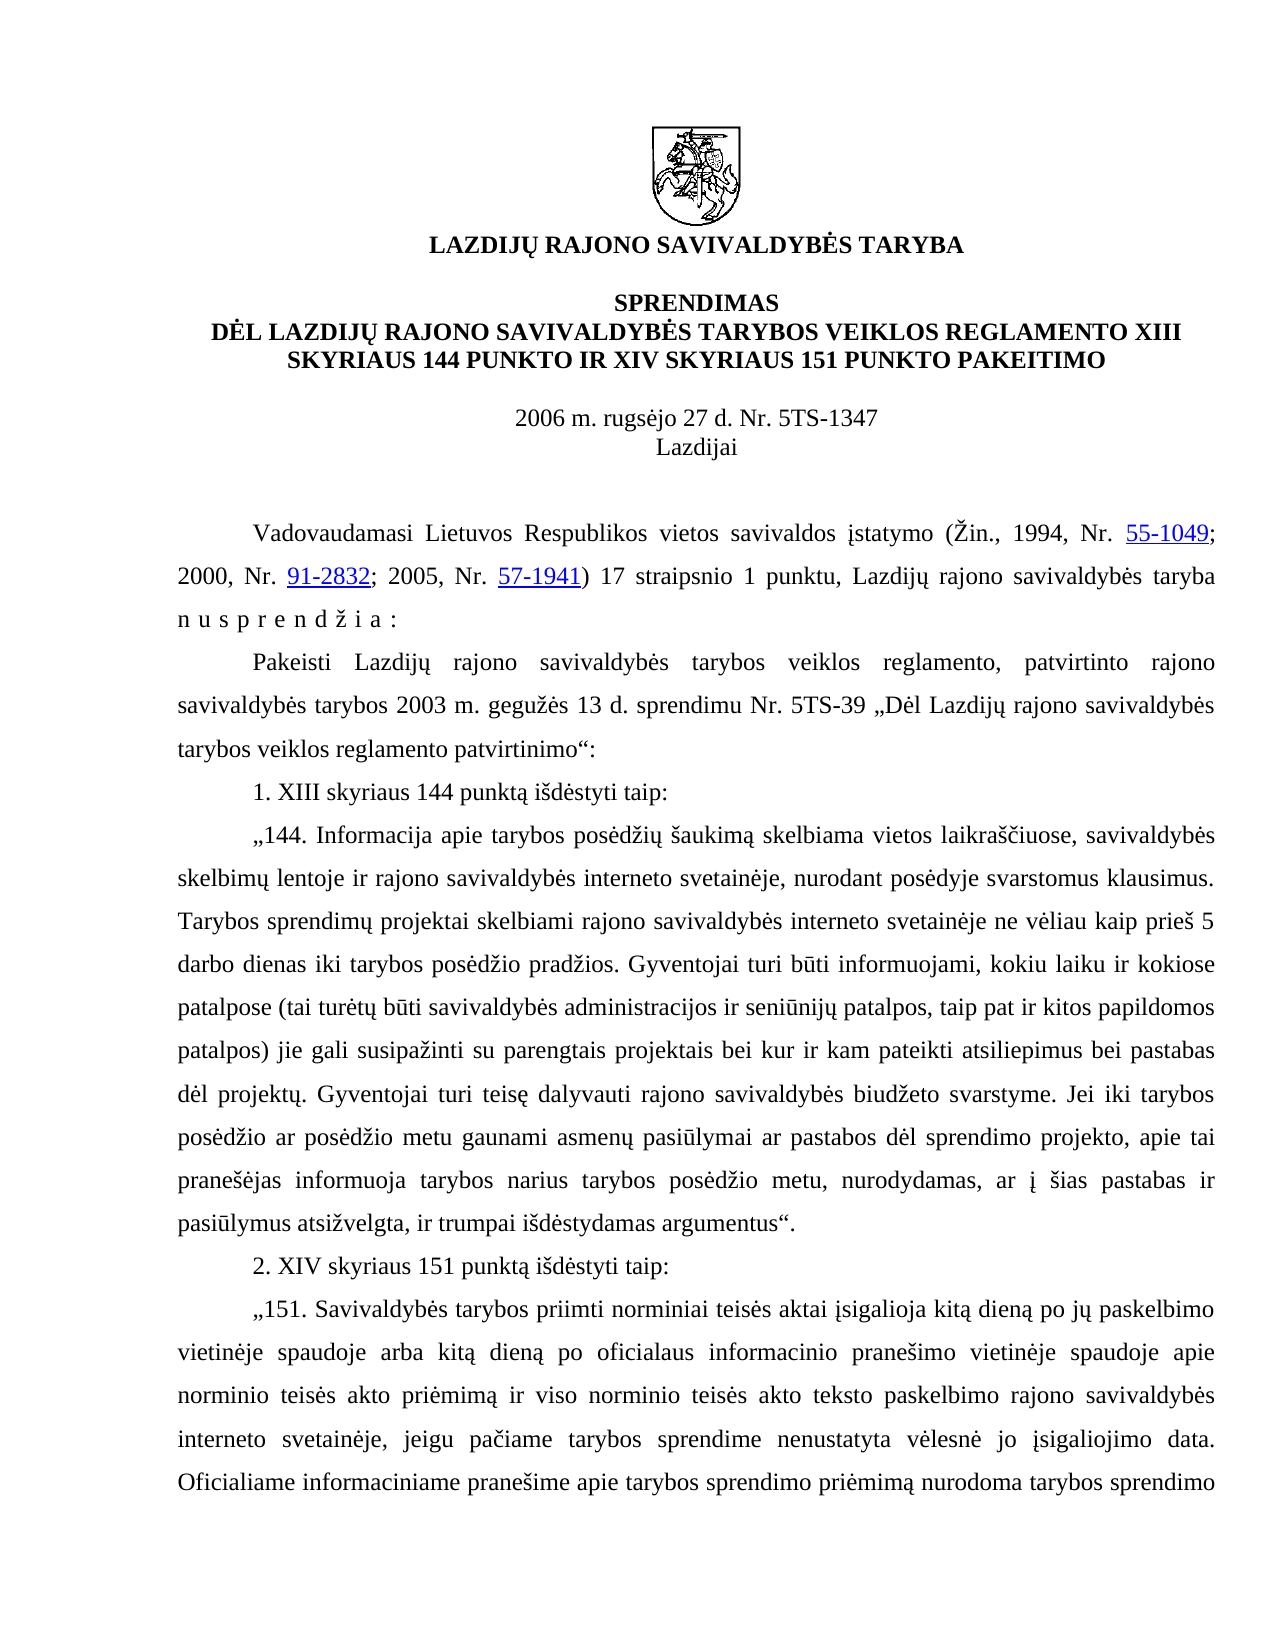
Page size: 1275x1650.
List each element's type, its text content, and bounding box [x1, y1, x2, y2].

text 2006 m. rugsėjo 27 d. Nr. 5TS-1347 [177, 403, 1216, 432]
text LAZDIJŲ RAJONO SAVIVALDYBĖS TARYBA [177, 231, 1216, 259]
text „151. Savivaldybės tarybos priimti norminiai teisės aktai įsigalioja kitą dieną po jų paskelbimo vietinėje spaudoje arba kitą dieną po oficialaus informacinio pranešimo vietinėje spaudoje apie norminio teisės akto priėmimą ir viso norminio teisės akto teksto paskelbimo rajono savivaldybės interneto svetainėje, jeigu pačiame tarybos sprendime nenustatyta vėlesnė jo įsigaliojimo data. Oficialiame informaciniame pranešime apie tarybos sprendimo priėmimą nurodoma tarybos sprendimo [177, 1294, 1216, 1496]
text Pakeisti Lazdijų rajono savivaldybės tarybos veiklos reglamento, patvirtinto rajono savivaldybės tarybos 2003 m. gegužės 13 d. sprendimu Nr. 5TS-39 „Dėl Lazdijų rajono savivaldybės tarybos veiklos reglamento patvirtinimo“: [177, 647, 1216, 762]
text DĖL LAZDIJŲ RAJONO SAVIVALDYBĖS TARYBOS VEIKLOS REGLAMENTO XIII SKYRIAUS 144 PUNKTO IR XIV SKYRIAUS 151 PUNKTO PAKEITIMO [177, 317, 1216, 374]
text 1. XIII skyriaus 144 punktą išdėstyti taip: [177, 777, 1216, 806]
text „144. Informacija apie tarybos posėdžių šaukimą skelbiama vietos laikraščiuose, savivaldybės skelbimų lentoje ir rajono savivaldybės interneto svetainėje, nurodant posėdyje svarstomus klausimus. Tarybos sprendimų projektai skelbiami rajono savivaldybės interneto svetainėje ne vėliau kaip prieš 5 darbo dienas iki tarybos posėdžio pradžios. Gyventojai turi būti informuojami, kokiu laiku ir kokiose patalpose (tai turėtų būti savivaldybės administracijos ir seniūnijų patalpos, taip pat ir kitos papildomos patalpos) jie gali susipažinti su parengtais projektais bei kur ir kam pateikti atsiliepimus bei pastabas dėl projektų. Gyventojai turi teisę dalyvauti rajono savivaldybės biudžeto svarstyme. Jei iki tarybos posėdžio ar posėdžio metu gaunami asmenų pasiūlymai ar pastabos dėl sprendimo projekto, apie tai pranešėjas informuoja tarybos narius tarybos posėdžio metu, nurodydamas, ar į šias pastabas ir pasiūlymus atsižvelgta, ir trumpai išdėstydamas argumentus“. [177, 820, 1216, 1237]
text Lazdijai [177, 432, 1216, 461]
text Vadovaudamasi Lietuvos Respublikos vietos savivaldos įstatymo (Žin., 1994, Nr. 55-1049; 2000, Nr. 91-2832; 2005, Nr. 57-1941) 17 straipsnio 1 punktu, Lazdijų rajono savivaldybės taryba nusprendžia: [177, 518, 1216, 633]
text 2. XIV skyriaus 151 punktą išdėstyti taip: [177, 1251, 1216, 1280]
text SPRENDIMAS [177, 288, 1216, 317]
